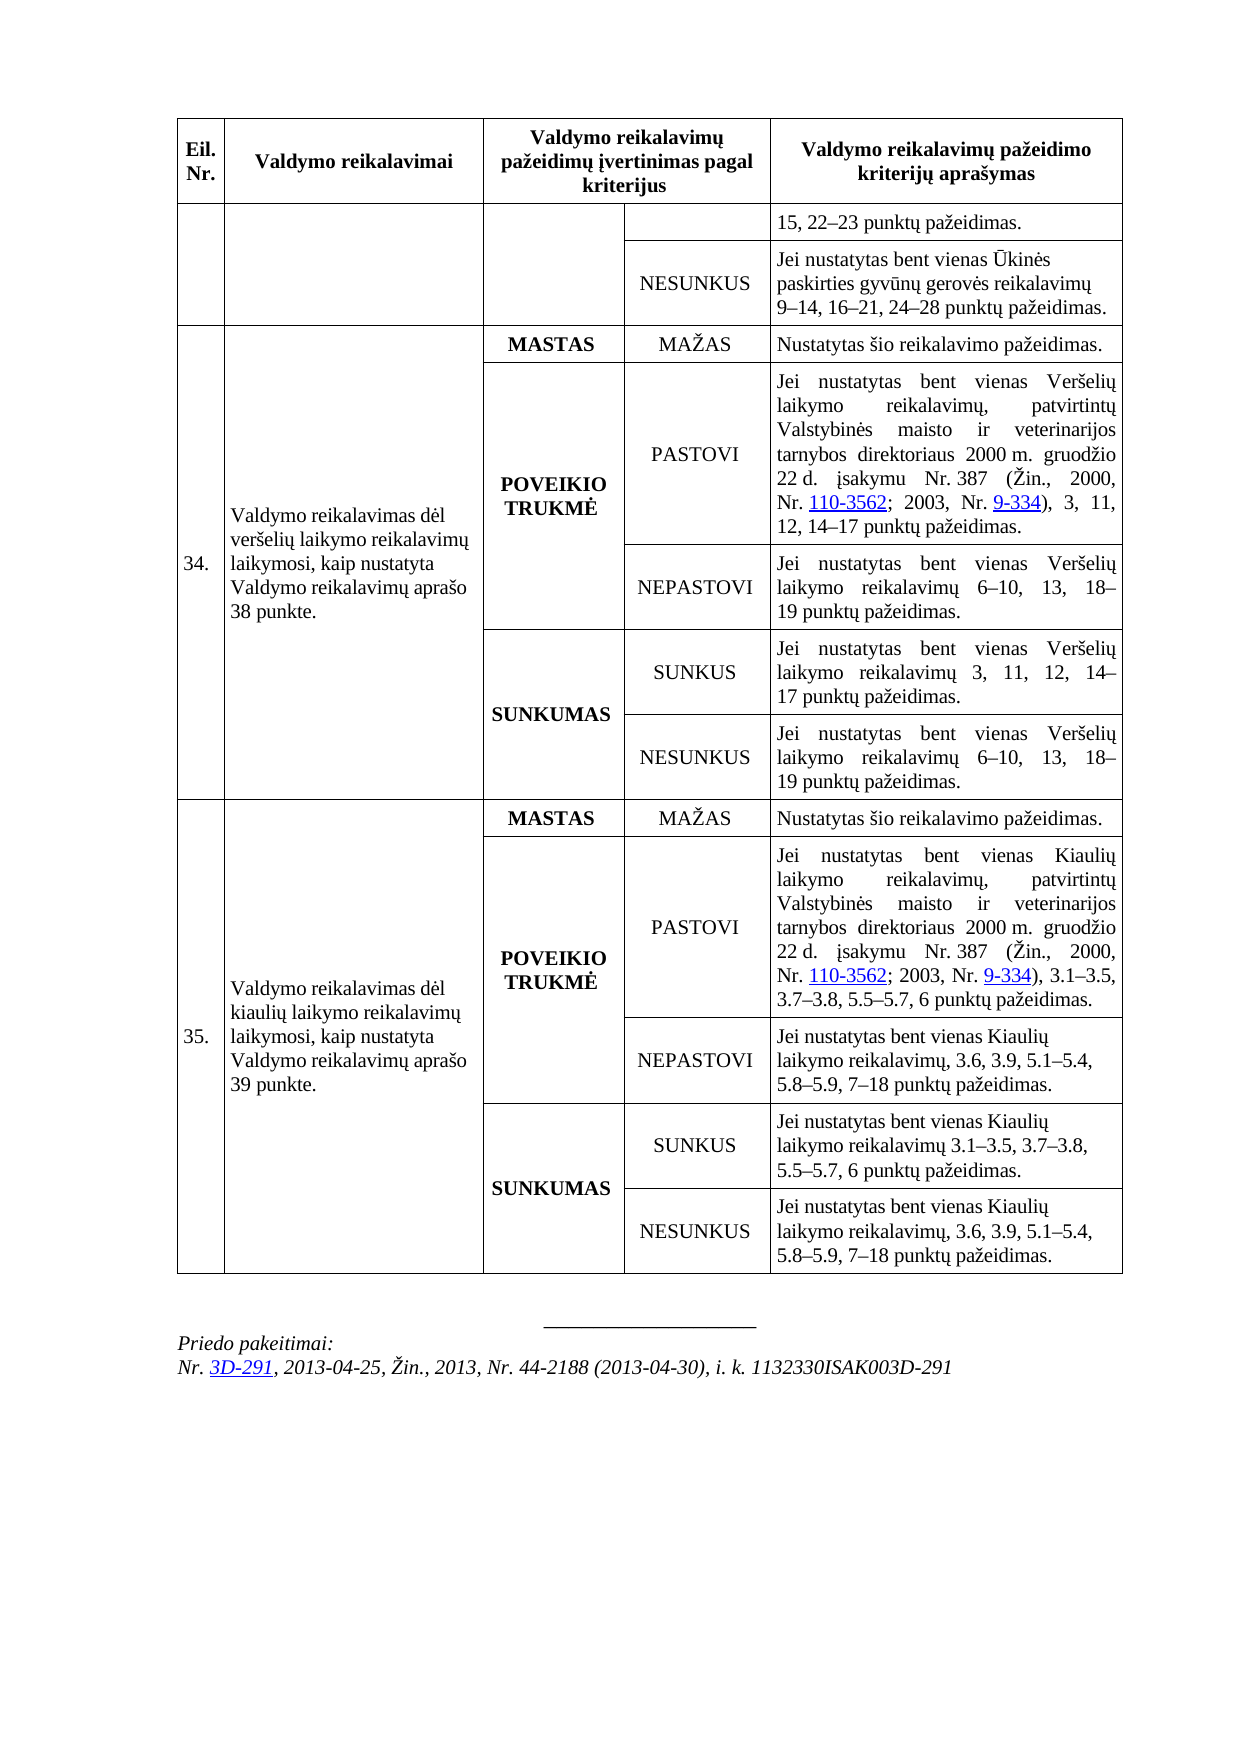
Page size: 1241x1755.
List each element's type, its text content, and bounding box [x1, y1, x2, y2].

table_cell SUNKUMAS [484, 1104, 624, 1273]
table_cell MASTAS [484, 326, 624, 362]
table_cell Jei nustatytas bent vienas Kiaulių laikymo reikalavimų, patvirtintų Valstybinės maisto ir veterinarijos tarnybos direktoriaus 2000 m. gruodžio 22 d. įsakymu Nr. 387 (Žin., 2000, Nr. 110-3562; 2003, Nr. 9-334), 3.1–3.5, 3.7–3.8, 5.5–5.7, 6 punktų pažeidimas. [771, 837, 1122, 1017]
table_cell Jei nustatytas bent vienas Kiaulių laikymo reikalavimų 3.1–3.5, 3.7–3.8, 5.5–5.7, 6 punktų pažeidimas. [771, 1104, 1122, 1187]
table_cell SUNKUS [625, 1104, 770, 1187]
table_cell Jei nustatytas bent vienas Veršelių laikymo reikalavimų 6–10, 13, 18–19 punktų pažeidimas. [771, 715, 1122, 799]
table_cell Jei nustatytas bent vienas Ūkinės paskirties gyvūnų gerovės reikalavimų 9–14, 16–21, 24–28 punktų pažeidimas. [771, 241, 1122, 325]
table_cell 15, 22–23 punktų pažeidimas. [771, 204, 1122, 240]
table_cell NESUNKUS [625, 1189, 770, 1273]
table_cell NESUNKUS [625, 241, 770, 325]
table_cell PASTOVI [625, 363, 770, 544]
table_cell SUNKUMAS [484, 630, 624, 799]
text Nr. 3D-291, 2013-04-25, Žin., 2013, Nr. 44-2188 (2013-04-30), i. k. 1132330ISAK003D-291 [177, 1355, 1122, 1379]
table_cell PASTOVI [625, 837, 770, 1017]
table_cell MAŽAS [625, 326, 770, 362]
table_cell NESUNKUS [625, 715, 770, 799]
table_cell Jei nustatytas bent vienas Kiaulių laikymo reikalavimų, 3.6, 3.9, 5.1–5.4, 5.8–5.9, 7–18 punktų pažeidimas. [771, 1018, 1122, 1102]
table_cell SUNKUS [625, 630, 770, 714]
table_cell [178, 204, 224, 325]
table_cell MASTAS [484, 800, 624, 836]
table_cell Valdymo reikalavimas dėl veršelių laikymo reikalavimų laikymosi, kaip nustatyta Valdymo reikalavimų aprašo 38 punkte. [225, 326, 483, 799]
table_cell Jei nustatytas bent vienas Veršelių laikymo reikalavimų 6–10, 13, 18–19 punktų pažeidimas. [771, 545, 1122, 629]
table_cell POVEIKIO TRUKMĖ [484, 363, 624, 629]
table_cell [484, 204, 624, 325]
table_header Valdymo reikalavimų pažeidimo kriterijų aprašymas [771, 119, 1122, 203]
table_header Valdymo reikalavimų pažeidimų įvertinimas pagal kriterijus [484, 119, 770, 203]
table_cell Nustatytas šio reikalavimo pažeidimas. [771, 326, 1122, 362]
table_cell NEPASTOVI [625, 545, 770, 629]
table_cell POVEIKIO TRUKMĖ [484, 837, 624, 1102]
table_cell [225, 204, 483, 325]
table_header Valdymo reikalavimai [225, 119, 483, 203]
table_cell Jei nustatytas bent vienas Veršelių laikymo reikalavimų, patvirtintų Valstybinės maisto ir veterinarijos tarnybos direktoriaus 2000 m. gruodžio 22 d. įsakymu Nr. 387 (Žin., 2000, Nr. 110-3562; 2003, Nr. 9-334), 3, 11, 12, 14–17 punktų pažeidimas. [771, 363, 1122, 544]
text Priedo pakeitimai: [177, 1331, 1122, 1355]
table_header Eil. Nr. [178, 119, 224, 203]
table_cell 35. [178, 800, 224, 1273]
table_cell [625, 204, 770, 240]
table_cell Nustatytas šio reikalavimo pažeidimas. [771, 800, 1122, 836]
text _________________ [177, 1302, 1122, 1331]
table_cell Jei nustatytas bent vienas Veršelių laikymo reikalavimų 3, 11, 12, 14–17 punktų pažeidimas. [771, 630, 1122, 714]
table_cell NEPASTOVI [625, 1018, 770, 1102]
table_cell 34. [178, 326, 224, 799]
table_cell MAŽAS [625, 800, 770, 836]
table_cell Jei nustatytas bent vienas Kiaulių laikymo reikalavimų, 3.6, 3.9, 5.1–5.4, 5.8–5.9, 7–18 punktų pažeidimas. [771, 1189, 1122, 1273]
table_cell Valdymo reikalavimas dėl kiaulių laikymo reikalavimų laikymosi, kaip nustatyta Valdymo reikalavimų aprašo 39 punkte. [225, 800, 483, 1273]
